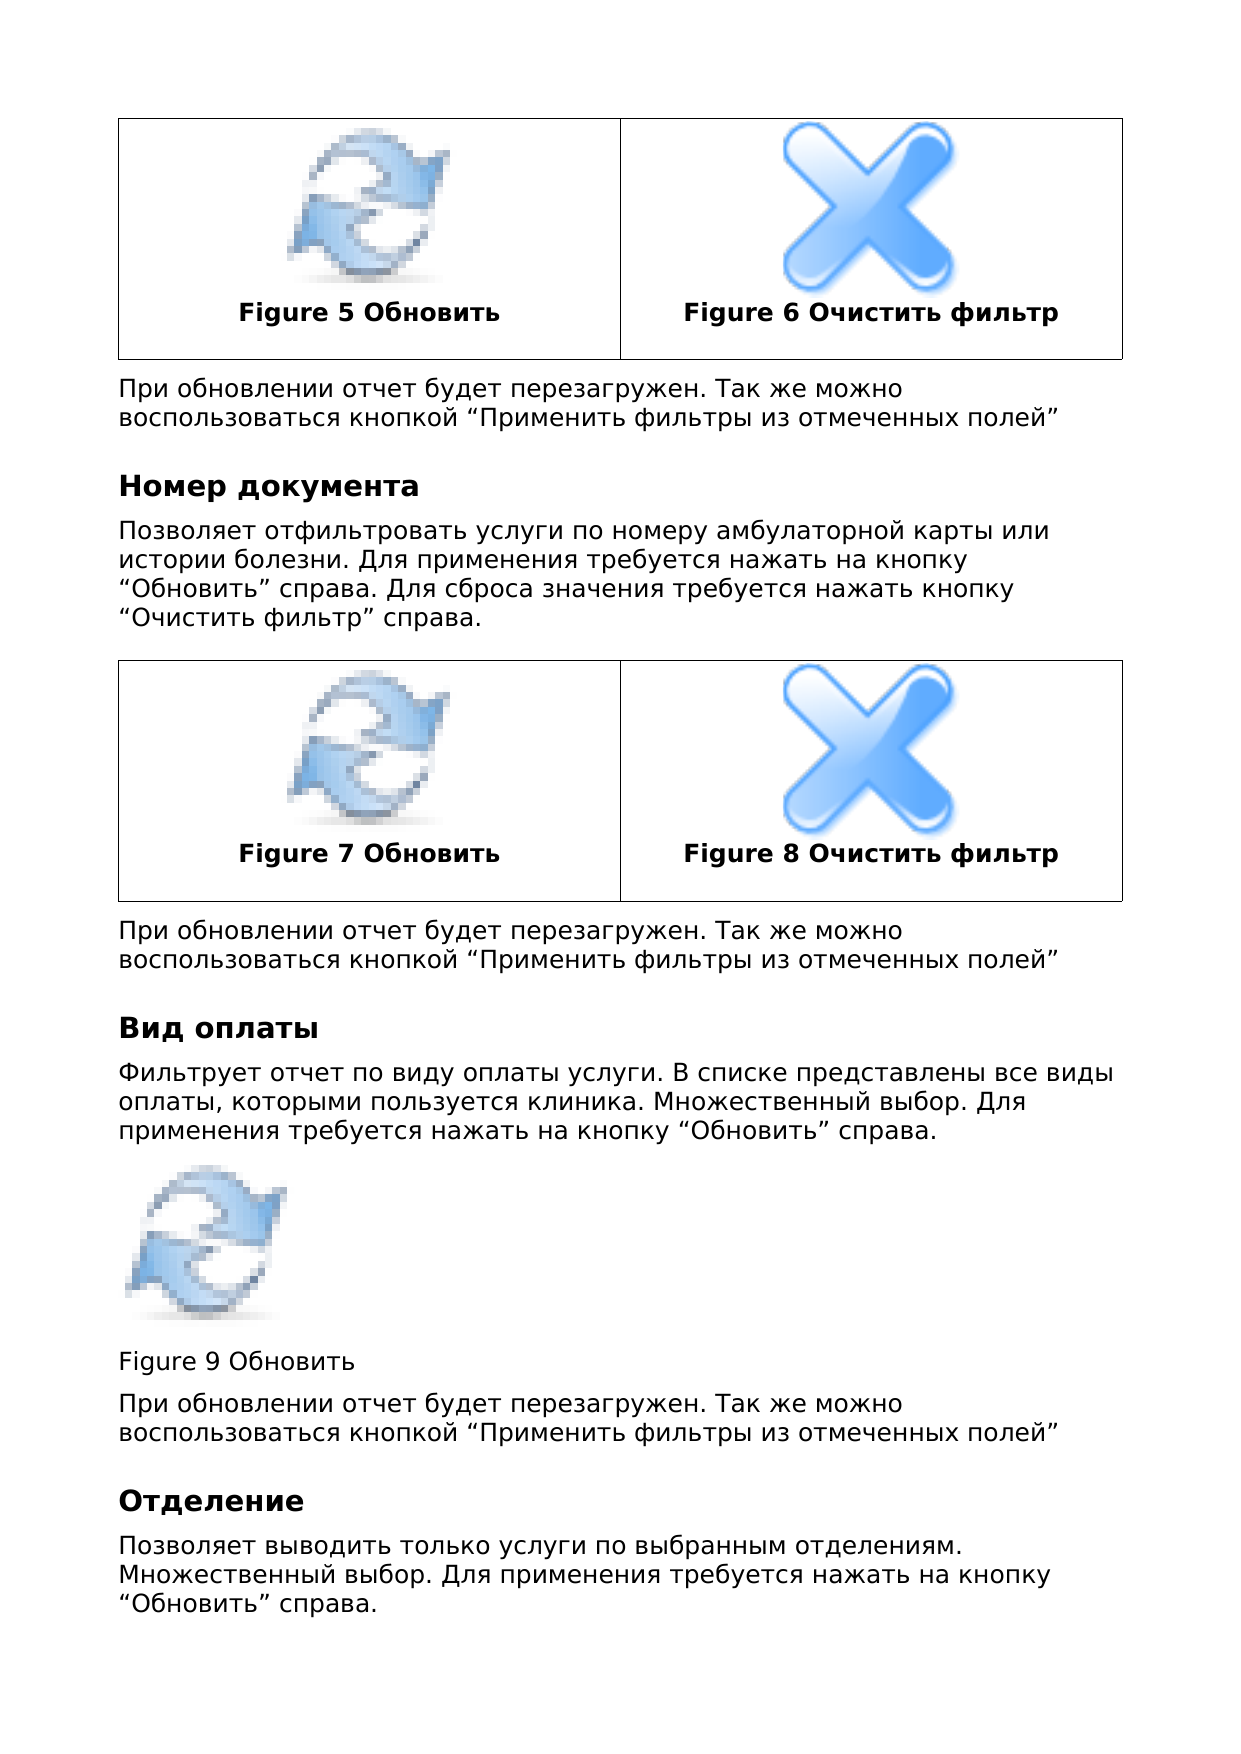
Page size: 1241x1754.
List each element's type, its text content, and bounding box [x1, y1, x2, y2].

table_header Figure 7 Обновить [119, 661, 620, 901]
text При обновлении отчет будет перезагружен. Так же можно воспользоваться кнопкой “Применить фильтры из отмеченных полей” [118, 916, 1122, 974]
text Figure 9 Обновить [118, 1347, 1122, 1376]
subtitle Номер документа [118, 470, 1122, 504]
text При обновлении отчет будет перезагружен. Так же можно воспользоваться кнопкой “Применить фильтры из отмеченных полей” [118, 1389, 1122, 1447]
picture [280, 663, 458, 840]
picture [118, 1158, 295, 1335]
picture [782, 121, 960, 298]
picture [782, 663, 960, 840]
text Позволяет выводить только услуги по выбранным отделениям. Множественный выбор. Для применения требуется нажать на кнопку “Обновить” справа. [118, 1531, 1122, 1619]
text Позволяет отфильтровать услуги по номеру амбулаторной карты или истории болезни. Для применения требуется нажать на кнопку “Обновить” справа. Для сброса значения требуется нажать кнопку “Очистить фильтр” справа. [118, 516, 1122, 633]
text Фильтрует отчет по виду оплаты услуги. В списке представлены все виды оплаты, которыми пользуется клиника. Множественный выбор. Для применения требуется нажать на кнопку “Обновить” справа. [118, 1058, 1122, 1146]
text При обновлении отчет будет перезагружен. Так же можно воспользоваться кнопкой “Применить фильтры из отмеченных полей” [118, 374, 1122, 432]
table_header Figure 5 Обновить [119, 119, 620, 359]
table_header Figure 8 Очистить фильтр [621, 661, 1122, 901]
subtitle Отделение [118, 1485, 1122, 1519]
picture [280, 121, 458, 298]
table_header Figure 6 Очистить фильтр [621, 119, 1122, 359]
subtitle Вид оплаты [118, 1012, 1122, 1046]
